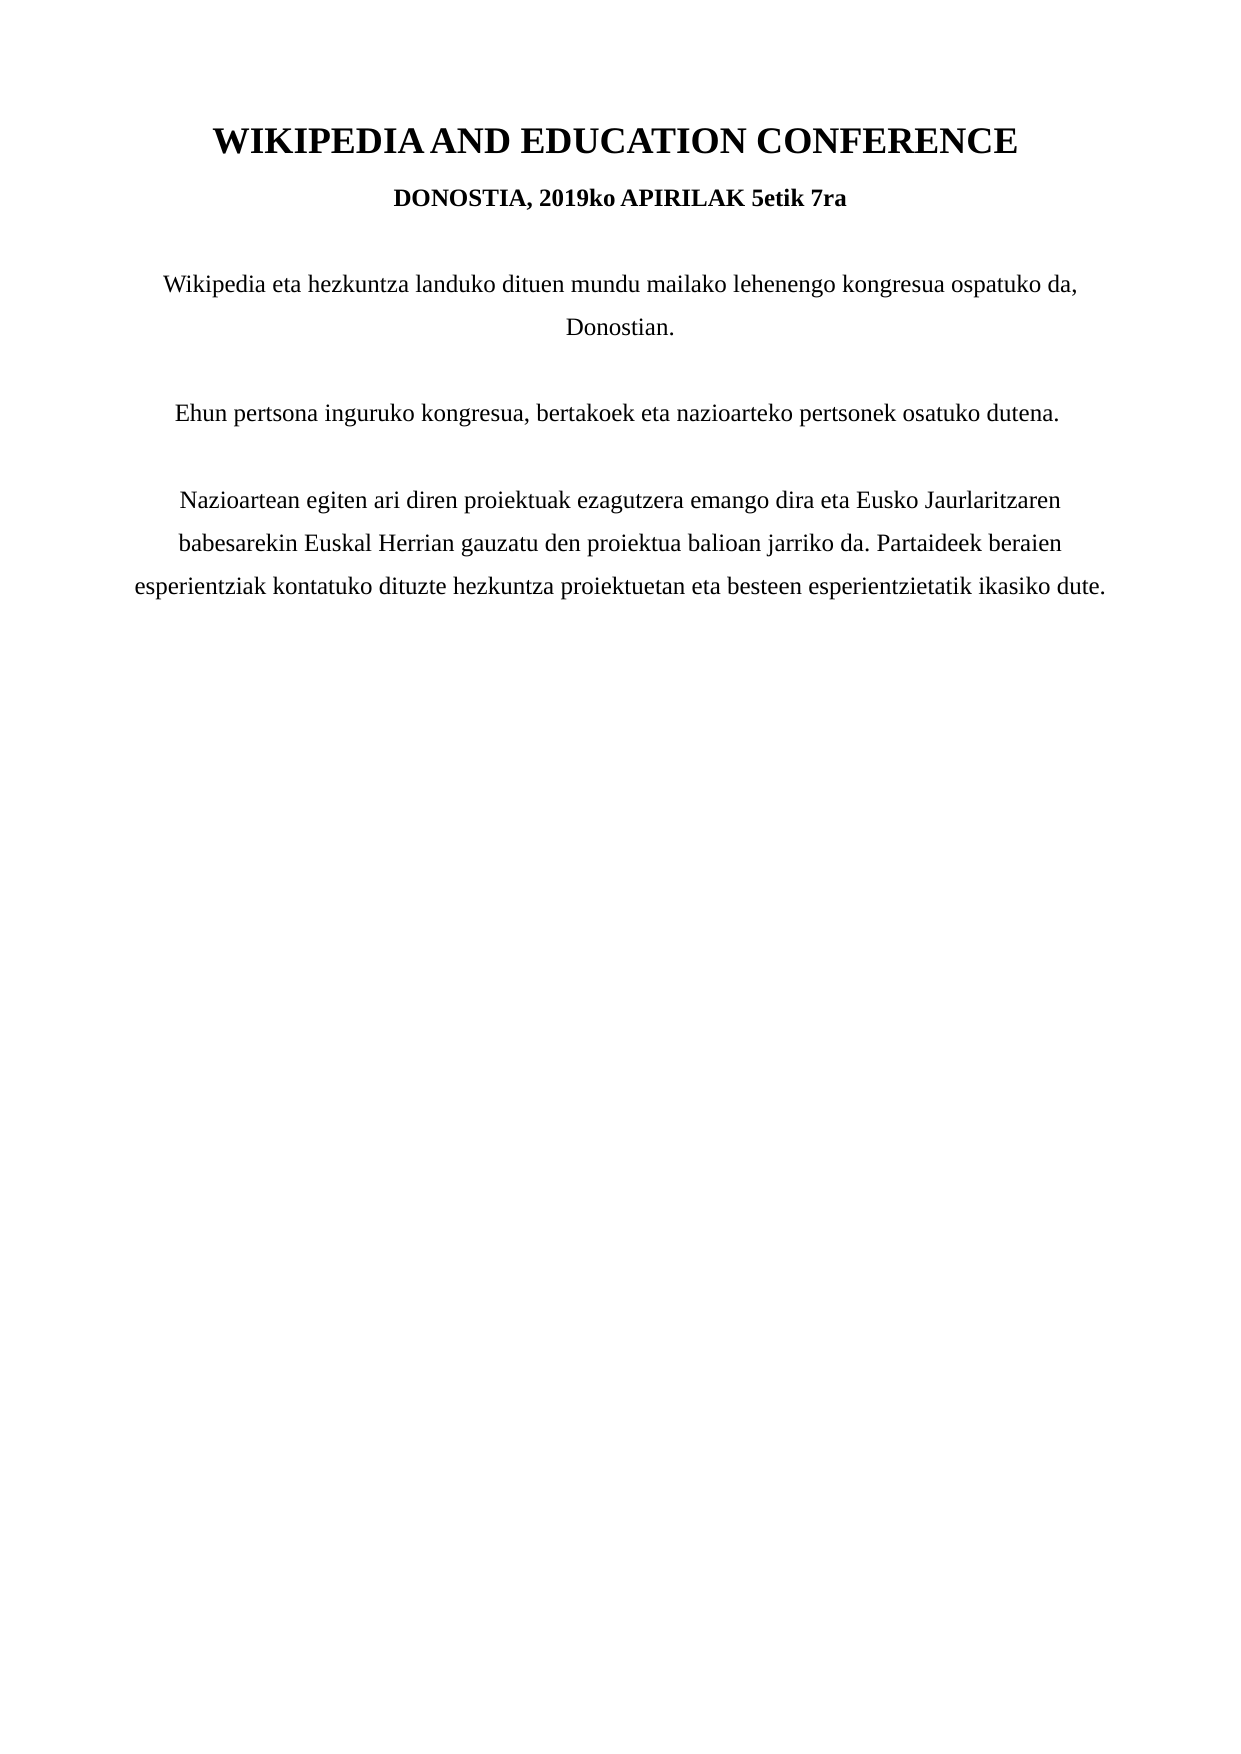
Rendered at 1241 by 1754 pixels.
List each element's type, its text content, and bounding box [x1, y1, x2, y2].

text Ehun pertsona inguruko kongresua, bertakoek eta nazioarteko pertsonek osatuko dutena. [118, 398, 1122, 427]
text DONOSTIA, 2019ko APIRILAK 5etik 7ra [118, 183, 1122, 212]
text Wikipedia eta hezkuntza landuko dituen mundu mailako lehenengo kongresua ospatuko da, Donostian. [118, 269, 1122, 341]
text WIKIPEDIA AND EDUCATION CONFERENCE [118, 118, 1122, 161]
text Nazioartean egiten ari diren proiektuak ezagutzera emango dira eta Eusko Jaurlaritzaren babesarekin Euskal Herrian gauzatu den proiektua balioan jarriko da. Partaideek beraien esperientziak kontatuko dituzte hezkuntza proiektuetan eta besteen esperientzietatik ikasiko dute. [118, 485, 1122, 600]
